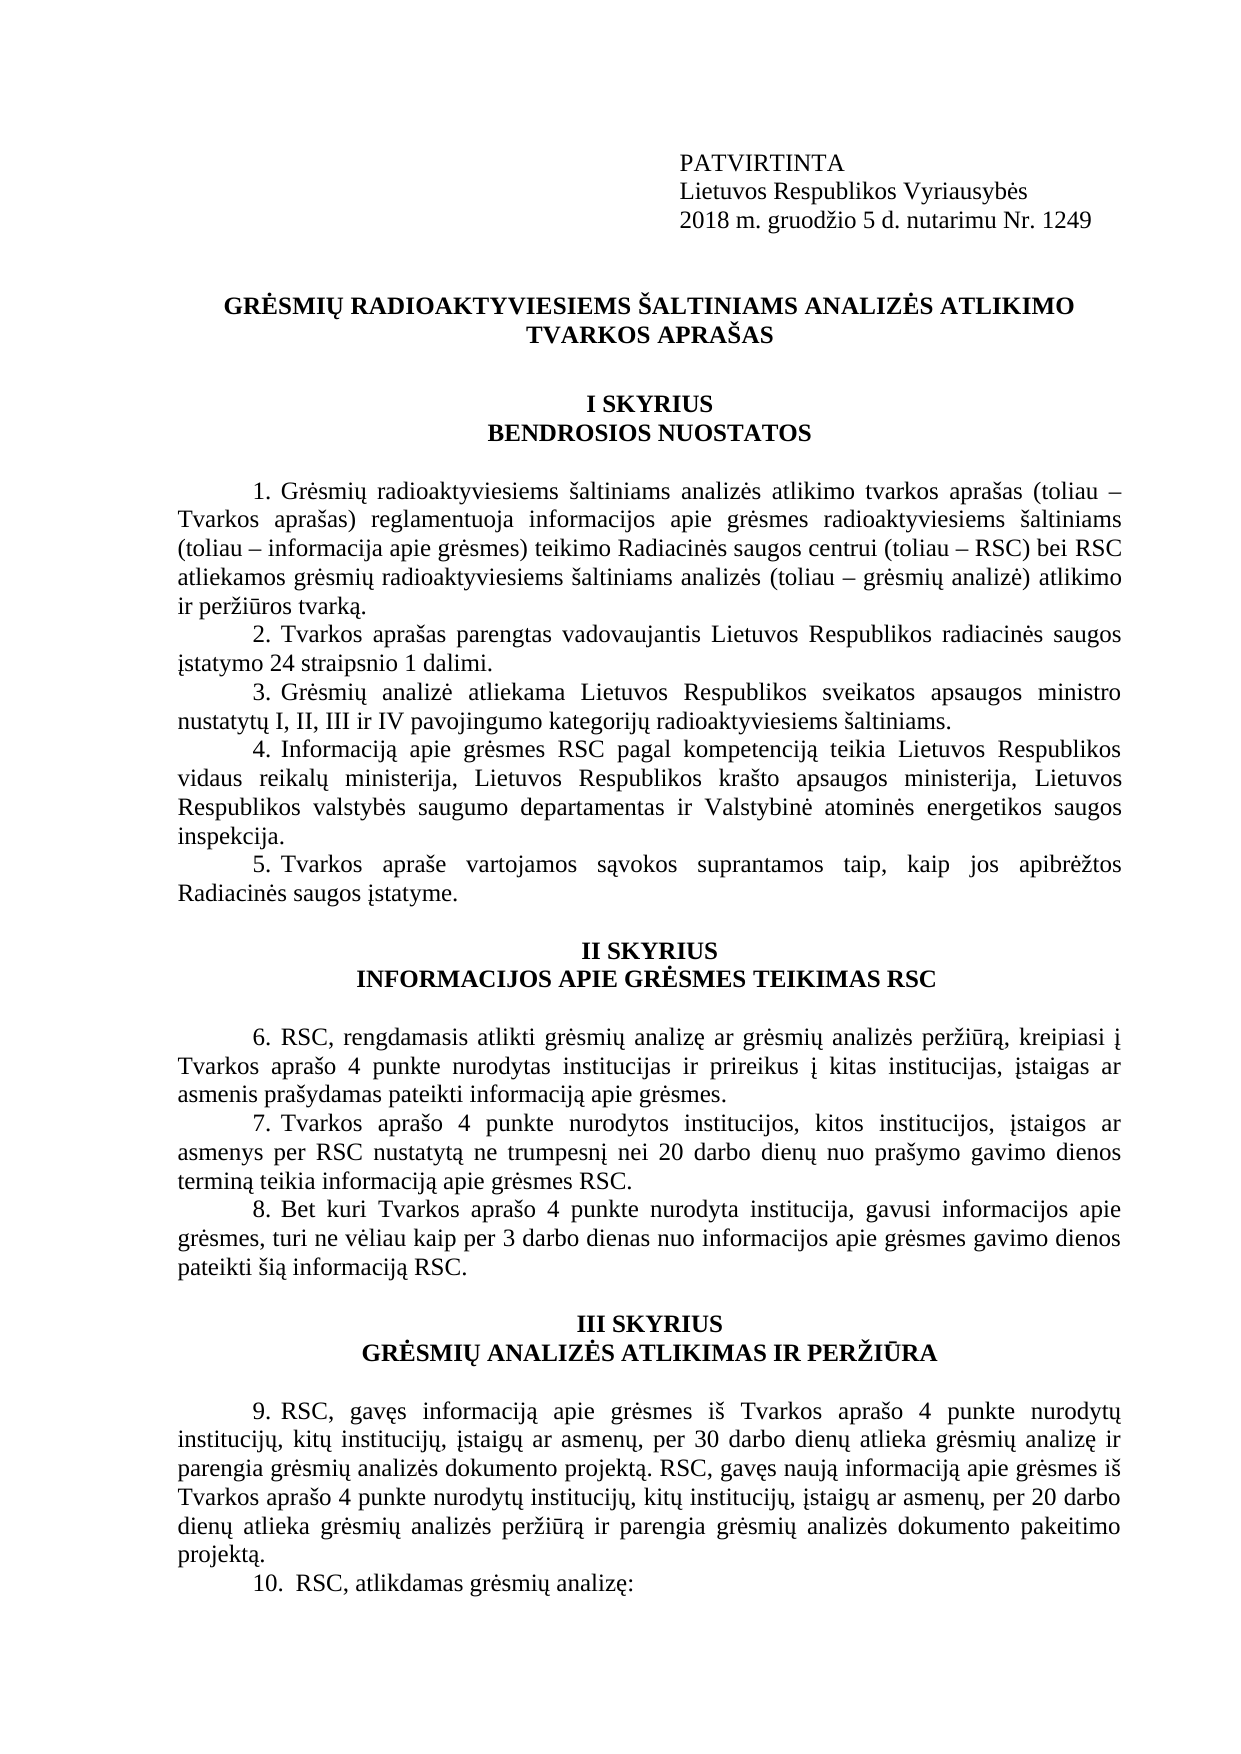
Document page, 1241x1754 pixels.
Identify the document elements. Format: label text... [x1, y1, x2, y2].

text 9. RSC, gavęs informaciją apie grėsmes iš Tvarkos aprašo 4 punkte nurodytų institucijų, kitų institucijų, įstaigų ar asmenų, per 30 darbo dienų atlieka grėsmių analizę ir parengia grėsmių analizės dokumento projektą. RSC, gavęs naują informaciją apie grėsmes iš Tvarkos aprašo 4 punkte nurodytų institucijų, kitų institucijų, įstaigų ar asmenų, per 20 darbo dienų atlieka grėsmių analizės peržiūrą ir parengia grėsmių analizės dokumento pakeitimo projektą. [177, 1396, 1122, 1568]
text PATVIRTINTA Lietuvos Respublikos Vyriausybės 2018 m. gruodžio 5 d. nutarimu Nr. 1249 [679, 148, 1122, 234]
text 4. Informaciją apie grėsmes RSC pagal kompetenciją teikia Lietuvos Respublikos vidaus reikalų ministerija, Lietuvos Respublikos krašto apsaugos ministerija, Lietuvos Respublikos valstybės saugumo departamentas ir Valstybinė atominės energetikos saugos inspekcija. [177, 734, 1122, 849]
text 2. Tvarkos aprašas parengtas vadovaujantis Lietuvos Respublikos radiacinės saugos įstatymo 24 straipsnio 1 dalimi. [177, 619, 1122, 677]
text 10. RSC, atlikdamas grėsmių analizę: [177, 1568, 1122, 1597]
text III SKYRIUS [177, 1309, 1122, 1338]
text II SKYRIUS [177, 936, 1122, 964]
text GRĖSMIŲ ANALIZĖS ATLIKIMAS IR PERŽIŪRA [177, 1338, 1122, 1367]
text I SKYRIUS [177, 389, 1122, 418]
text INFORMACIJOS APIE GRĖSMES TEIKIMAS RSC [177, 964, 1122, 993]
text 7. Tvarkos aprašo 4 punkte nurodytos institucijos, kitos institucijos, įstaigos ar asmenys per RSC nustatytą ne trumpesnį nei 20 darbo dienų nuo prašymo gavimo dienos terminą teikia informaciją apie grėsmes RSC. [177, 1108, 1122, 1194]
text 3. Grėsmių analizė atliekama Lietuvos Respublikos sveikatos apsaugos ministro nustatytų I, II, III ir IV pavojingumo kategorijų radioaktyviesiems šaltiniams. [177, 677, 1122, 734]
text 8. Bet kuri Tvarkos aprašo 4 punkte nurodyta institucija, gavusi informacijos apie grėsmes, turi ne vėliau kaip per 3 darbo dienas nuo informacijos apie grėsmes gavimo dienos pateikti šią informaciją RSC. [177, 1194, 1122, 1281]
text 6. RSC, rengdamasis atlikti grėsmių analizę ar grėsmių analizės peržiūrą, kreipiasi į Tvarkos aprašo 4 punkte nurodytas institucijas ir prireikus į kitas institucijas, įstaigas ar asmenis prašydamas pateikti informaciją apie grėsmes. [177, 1022, 1122, 1108]
text 1. Grėsmių radioaktyviesiems šaltiniams analizės atlikimo tvarkos aprašas (toliau – Tvarkos aprašas) reglamentuoja informacijos apie grėsmes radioaktyviesiems šaltiniams (toliau – informacija apie grėsmes) teikimo Radiacinės saugos centrui (toliau – RSC) bei RSC atliekamos grėsmių radioaktyviesiems šaltiniams analizės (toliau – grėsmių analizė) atlikimo ir peržiūros tvarką. [177, 476, 1122, 619]
text 5. Tvarkos apraše vartojamos sąvokos suprantamos taip, kaip jos apibrėžtos Radiacinės saugos įstatyme. [177, 849, 1122, 907]
text grėsmių radioaktyviesiems šaltiniams analizės atlikimo tvarkos aprašas [177, 291, 1122, 349]
text BENDROSIOS NUOSTATOS [177, 418, 1122, 447]
